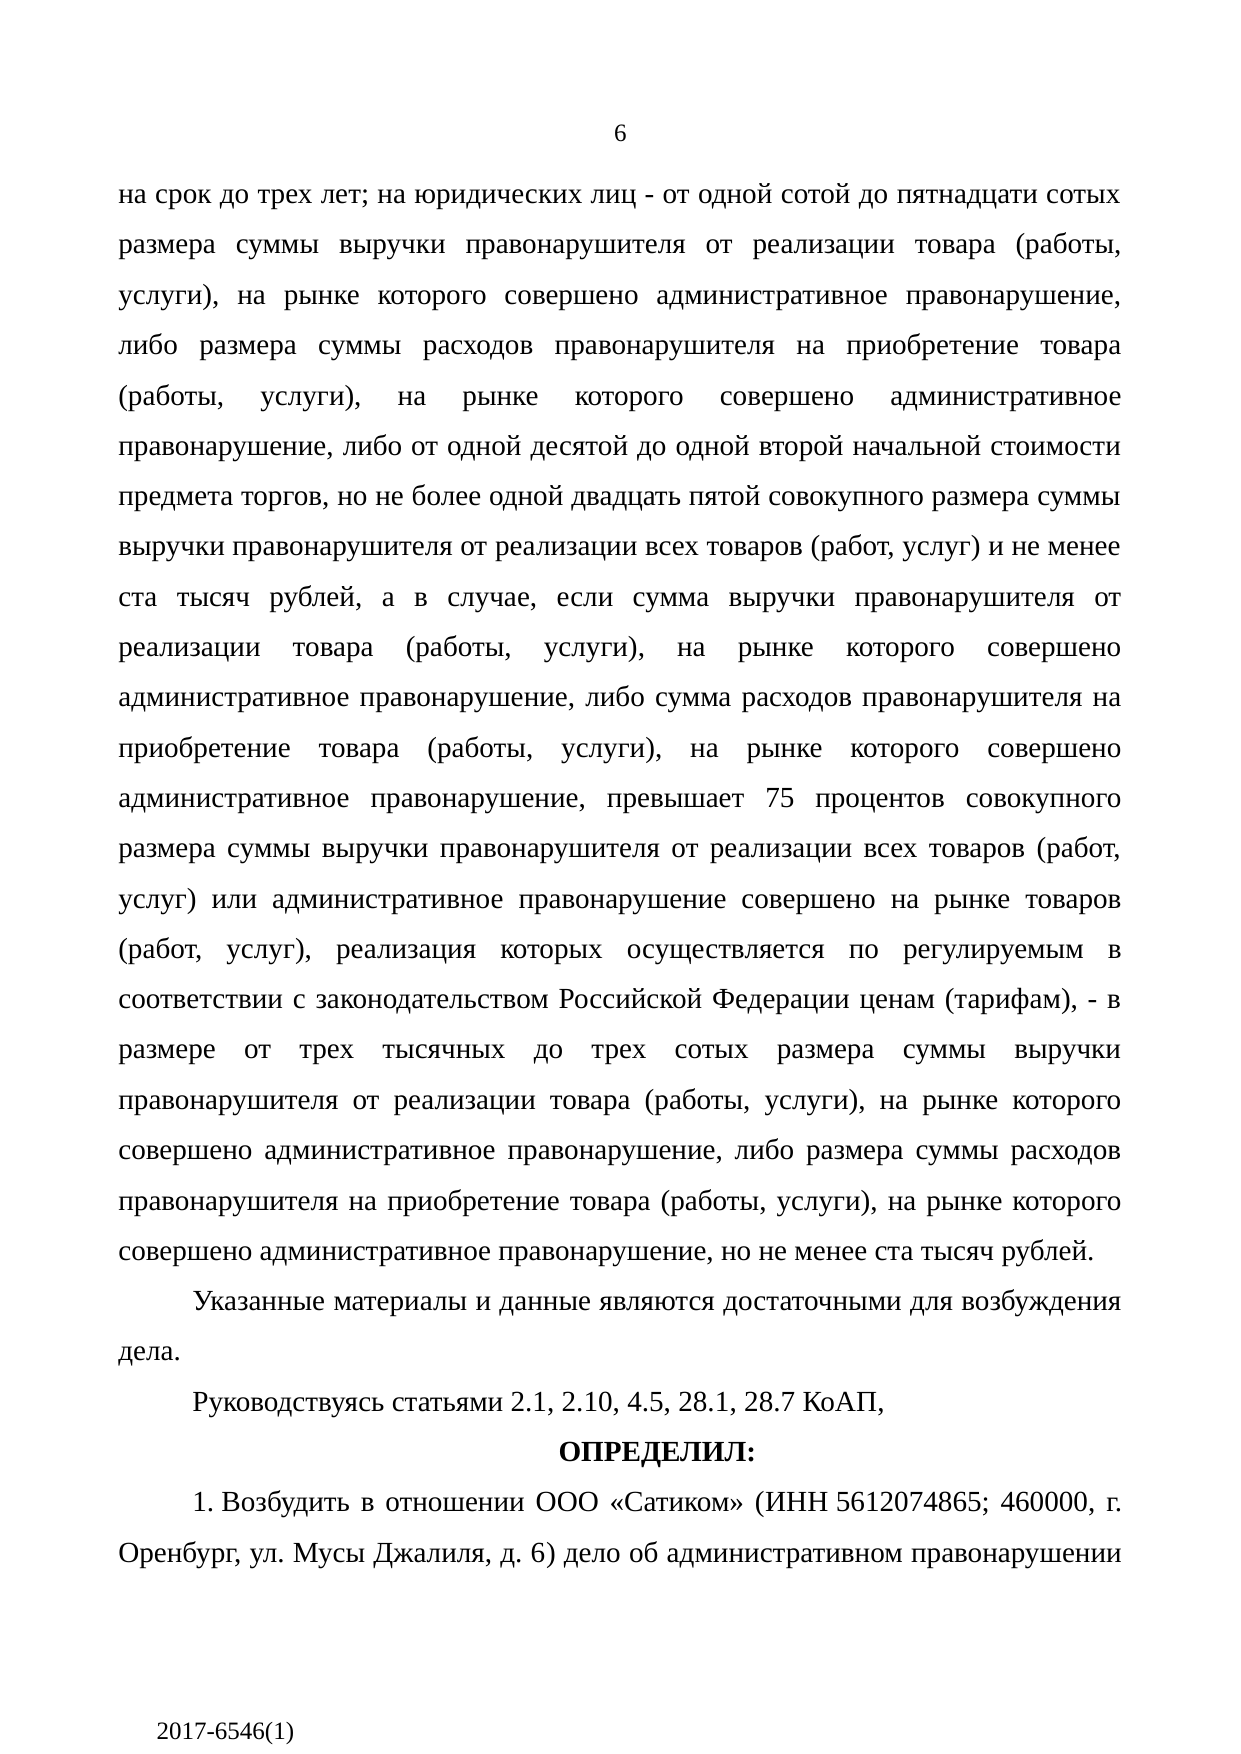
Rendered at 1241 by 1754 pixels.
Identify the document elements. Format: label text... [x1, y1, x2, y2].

text ОПРЕДЕЛИЛ: [118, 1434, 1122, 1468]
text 1. Возбудить в отношении ООО «Сатиком» (ИНН 5612074865; 460000, г. Оренбург, ул. Мусы Джалиля, д. 6) дело об административном правонарушении [118, 1484, 1122, 1568]
text на срок до трех лет; на юридических лиц - от одной сотой до пятнадцати сотых размера суммы выручки правонарушителя от реализации товара (работы, услуги), на рынке которого совершено административное правонарушение, либо размера суммы расходов правонарушителя на приобретение товара (работы, услуги), на рынке которого совершено административное правонарушение, либо от одной десятой до одной второй начальной стоимости предмета торгов, но не более одной двадцать пятой совокупного размера суммы выручки правонарушителя от реализации всех товаров (работ, услуг) и не менее ста тысяч рублей, а в случае, если сумма выручки правонарушителя от реализации товара (работы, услуги), на рынке которого совершено административное правонарушение, либо сумма расходов правонарушителя на приобретение товара (работы, услуги), на рынке которого совершено административное правонарушение, превышает 75 процентов совокупного размера суммы выручки правонарушителя от реализации всех товаров (работ, услуг) или административное правонарушение совершено на рынке товаров (работ, услуг), реализация которых осуществляется по регулируемым в соответствии с законодательством Российской Федерации ценам (тарифам), - в размере от трех тысячных до трех сотых размера суммы выручки правонарушителя от реализации товара (работы, услуги), на рынке которого совершено административное правонарушение, либо размера суммы расходов правонарушителя на приобретение товара (работы, услуги), на рынке которого совершено административное правонарушение, но не менее ста тысяч рублей. [118, 176, 1122, 1266]
text Указанные материалы и данные являются достаточными для возбуждения дела. [118, 1283, 1122, 1367]
text Руководствуясь статьями 2.1, 2.10, 4.5, 28.1, 28.7 КоАП, [118, 1384, 1122, 1417]
